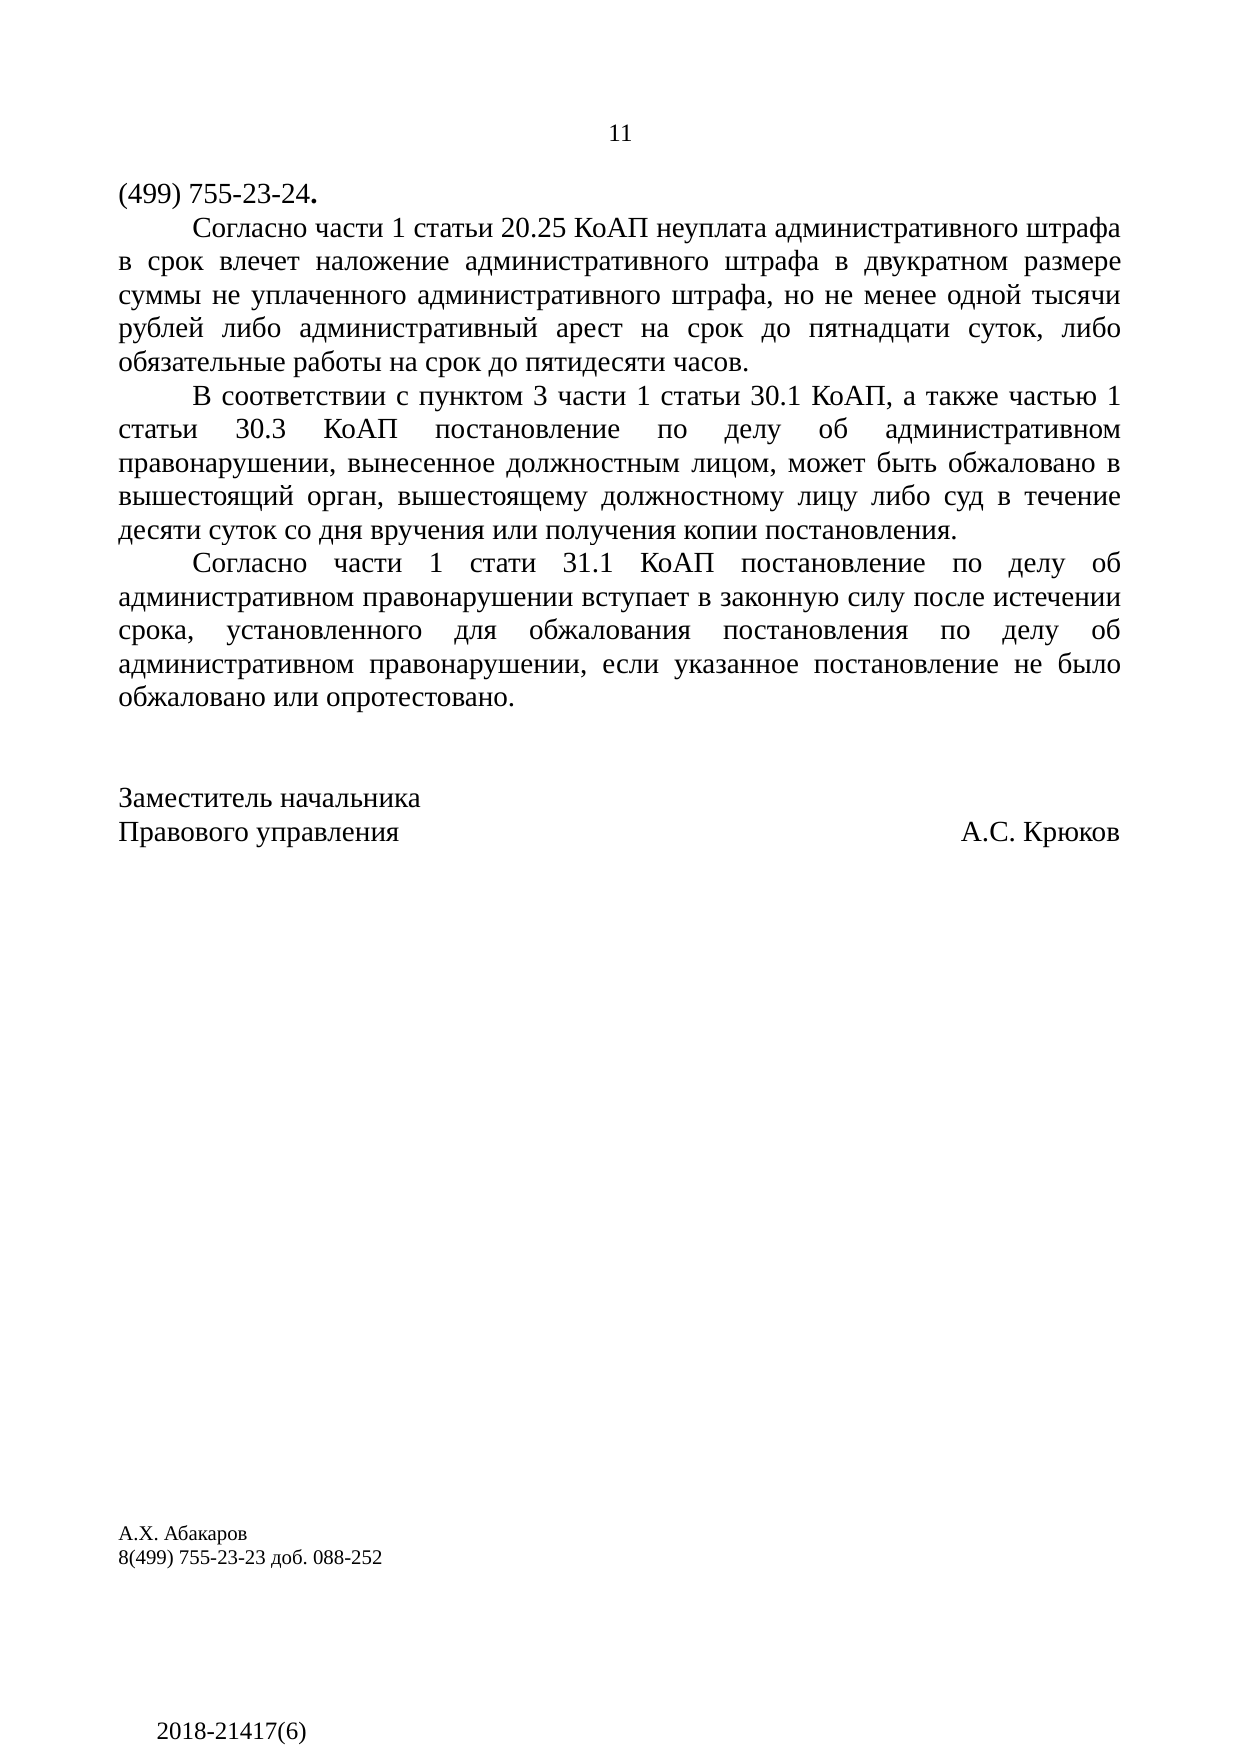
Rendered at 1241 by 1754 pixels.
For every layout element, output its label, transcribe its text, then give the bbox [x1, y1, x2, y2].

text Согласно части 1 статьи 20.25 КоАП неуплата административного штрафа в срок влечет наложение административного штрафа в двукратном размере суммы не уплаченного административного штрафа, но не менее одной тысячи рублей либо административный арест на срок до пятнадцати суток, либо обязательные работы на срок до пятидесяти часов. [118, 210, 1122, 378]
text В соответствии с пунктом 3 части 1 статьи 30.1 КоАП, а также частью 1 статьи 30.3 КоАП постановление по делу об административном правонарушении, вынесенное должностным лицом, может быть обжаловано в вышестоящий орган, вышестоящему должностному лицу либо суд в течение десяти суток со дня вручения или получения копии постановления. [118, 378, 1122, 545]
text А.Х. Абакаров [118, 1521, 1122, 1545]
text 8(499) 755-23-23 доб. 088-252 [118, 1545, 1122, 1569]
text Заместитель начальника Правового управления А.С. Крюков [118, 780, 1122, 847]
text (499) 755-23-24. [118, 176, 1122, 210]
text Согласно части 1 стати 31.1 КоАП постановление по делу об административном правонарушении вступает в законную силу после истечении срока, установленного для обжалования постановления по делу об административном правонарушении, если указанное постановление не было обжаловано или опротестовано. [118, 545, 1122, 713]
